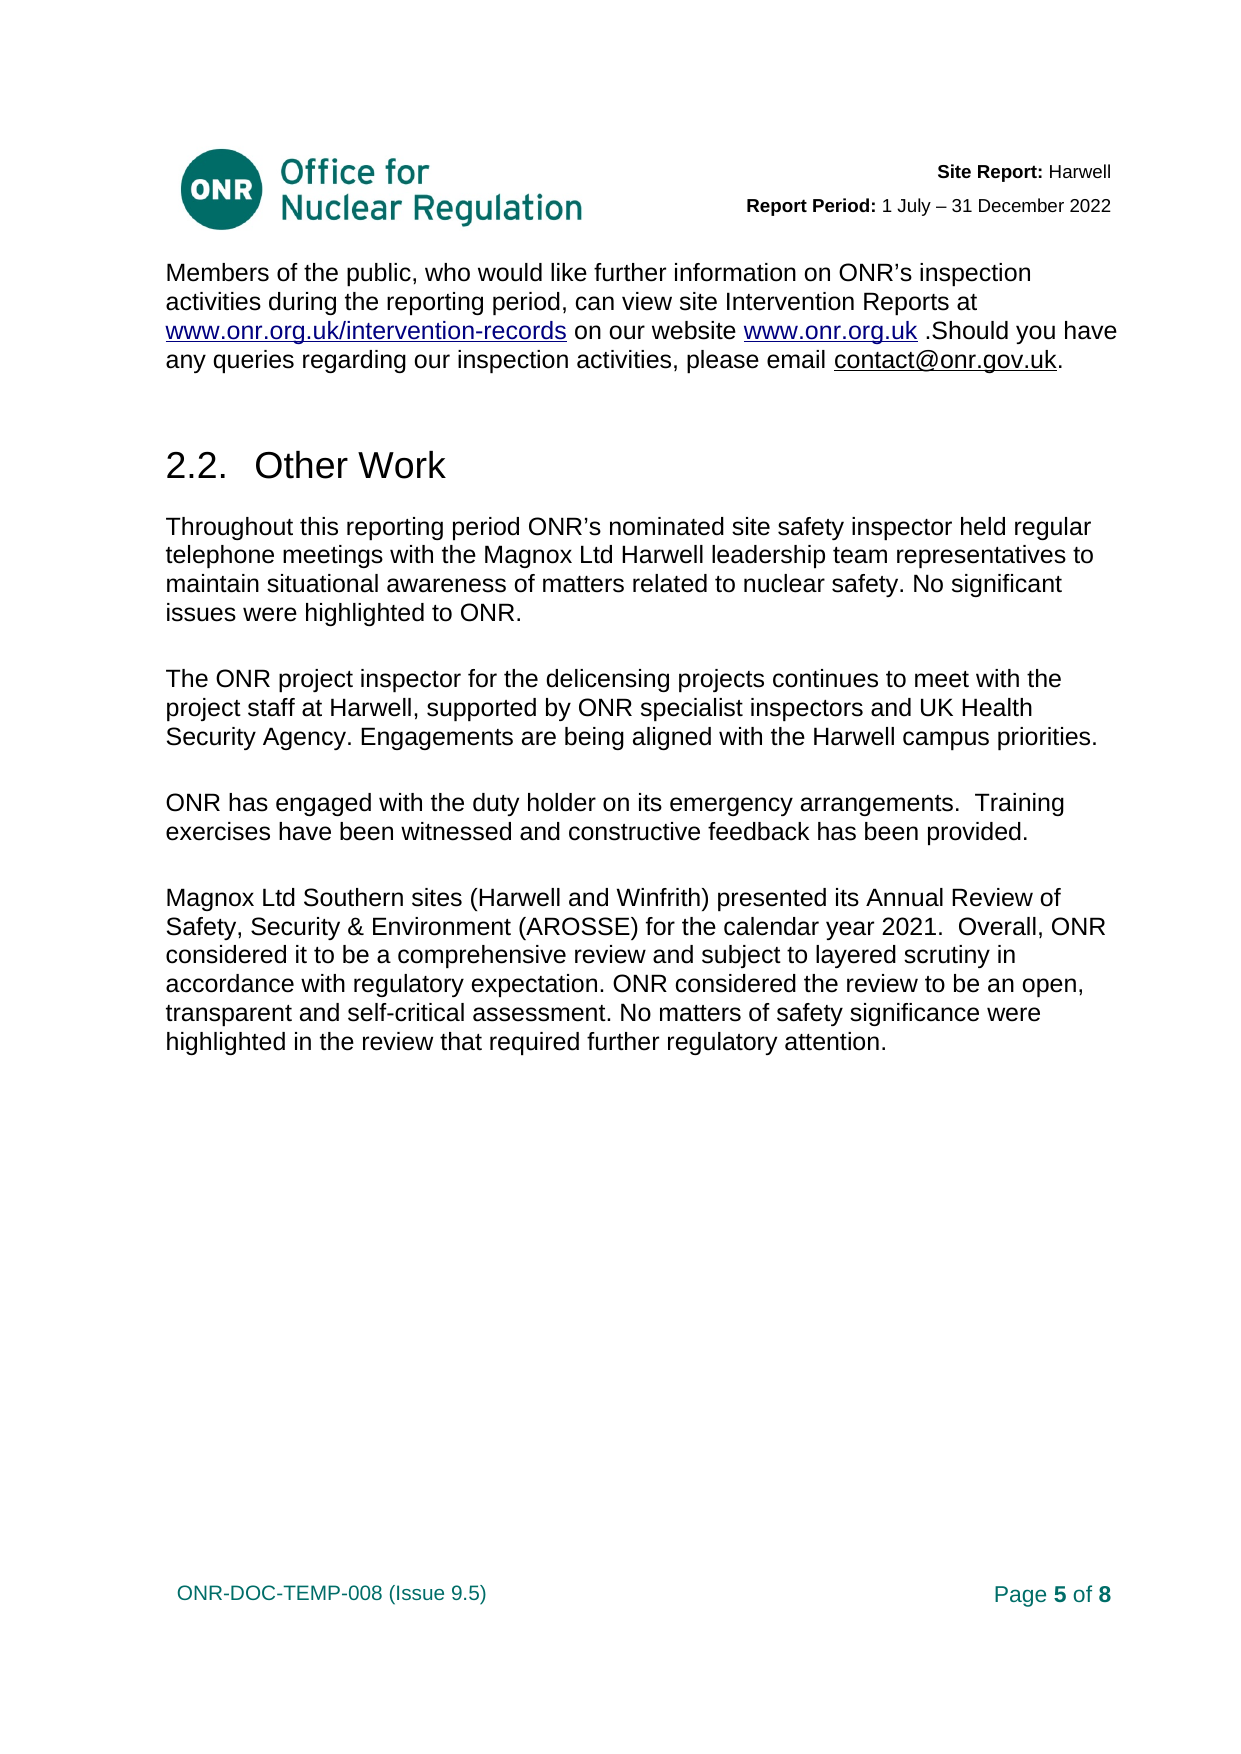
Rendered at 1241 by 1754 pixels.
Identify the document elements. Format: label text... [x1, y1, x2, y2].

text ONR has engaged with the duty holder on its emergency arrangements. Training exercises have been witnessed and constructive feedback has been provided. [165, 788, 1122, 845]
text Magnox Ltd Southern sites (Harwell and Winfrith) presented its Annual Review of Safety, Security & Environment (AROSSE) for the calendar year 2021. Overall, ONR considered it to be a comprehensive review and subject to layered scrutiny in accordance with regulatory expectation. ONR considered the review to be an open, transparent and self-critical assessment. No matters of safety significance were highlighted in the review that required further regulatory attention. [165, 883, 1122, 1055]
text Members of the public, who would like further information on ONR’s inspection activities during the reporting period, can view site Intervention Reports at www.onr.org.uk/intervention-records on our website www.onr.org.uk .Should you have any queries regarding our inspection activities, please email contact@onr.gov.uk. [165, 258, 1122, 373]
text The ONR project inspector for the delicensing projects continues to meet with the project staff at Harwell, supported by ONR specialist inspectors and UK Health Security Agency. Engagements are being aligned with the Harwell campus priorities. [165, 664, 1122, 750]
subtitle Other Work [165, 443, 1122, 486]
text Throughout this reporting period ONR’s nominated site safety inspector held regular telephone meetings with the Magnox Ltd Harwell leadership team representatives to maintain situational awareness of matters related to nuclear safety. No significant issues were highlighted to ONR. [165, 511, 1122, 626]
